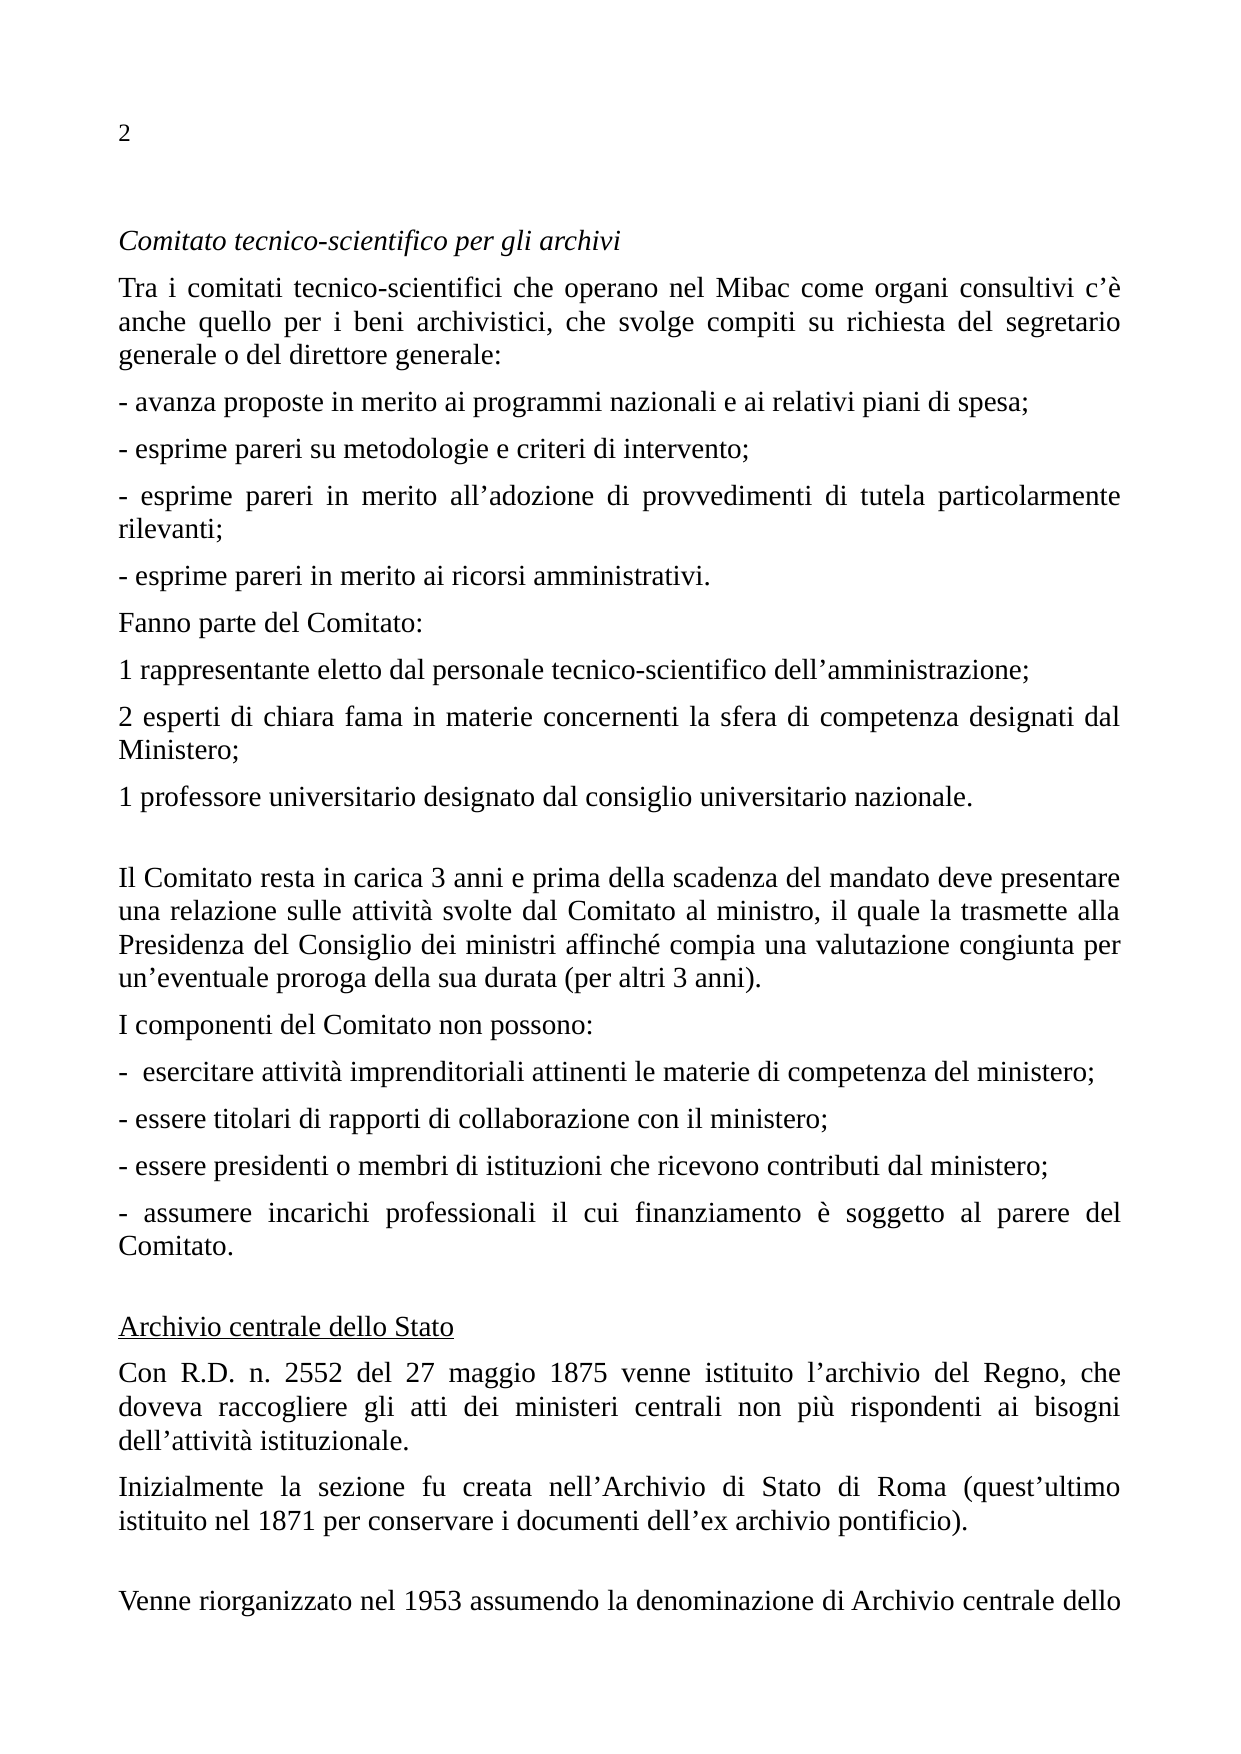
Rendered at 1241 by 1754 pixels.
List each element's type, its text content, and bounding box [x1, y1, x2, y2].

text - esprime pareri in merito ai ricorsi amministrativi. [118, 558, 1122, 592]
text 1 professore universitario designato dal consiglio universitario nazionale. [118, 779, 1122, 813]
text - esprime pareri su metodologie e criteri di intervento; [118, 431, 1122, 464]
text Tra i comitati tecnico-scientifici che operano nel Mibac come organi consultivi c’è anche quello per i beni archivistici, che svolge compiti su richiesta del segretario generale o del direttore generale: [118, 270, 1122, 371]
text - esprime pareri in merito all’adozione di provvedimenti di tutela particolarmente rilevanti; [118, 478, 1122, 545]
text Inizialmente la sezione fu creata nell’Archivio di Stato di Roma (quest’ultimo istituito nel 1871 per conservare i documenti dell’ex archivio pontificio). [118, 1469, 1122, 1537]
text 2 esperti di chiara fama in materie concernenti la sfera di competenza designati dal Ministero; [118, 699, 1122, 766]
text Archivio centrale dello Stato [118, 1309, 1122, 1342]
text Con R.D. n. 2552 del 27 maggio 1875 venne istituito l’archivio del Regno, che doveva raccogliere gli atti dei ministeri centrali non più rispondenti ai bisogni dell’attività istituzionale. [118, 1356, 1122, 1456]
text I componenti del Comitato non possono: [118, 1007, 1122, 1041]
text Comitato tecnico-scientifico per gli archivi [118, 223, 1122, 257]
text - avanza proposte in merito ai programmi nazionali e ai relativi piani di spesa; [118, 384, 1122, 418]
text Venne riorganizzato nel 1953 assumendo la denominazione di Archivio centrale dello [118, 1583, 1122, 1617]
text - assumere incarichi professionali il cui finanziamento è soggetto al parere del Comitato. [118, 1195, 1122, 1262]
text - essere presidenti o membri di istituzioni che ricevono contributi dal ministero; [118, 1148, 1122, 1181]
text 1 rappresentante eletto dal personale tecnico-scientifico dell’amministrazione; [118, 652, 1122, 686]
text - esercitare attività imprenditoriali attinenti le materie di competenza del ministero; [118, 1054, 1122, 1088]
text - essere titolari di rapporti di collaborazione con il ministero; [118, 1101, 1122, 1134]
text Fanno parte del Comitato: [118, 605, 1122, 639]
text Il Comitato resta in carica 3 anni e prima della scadenza del mandato deve presentare una relazione sulle attività svolte dal Comitato al ministro, il quale la trasmette alla Presidenza del Consiglio dei ministri affinché compia una valutazione congiunta per un’eventuale proroga della sua durata (per altri 3 anni). [118, 860, 1122, 994]
